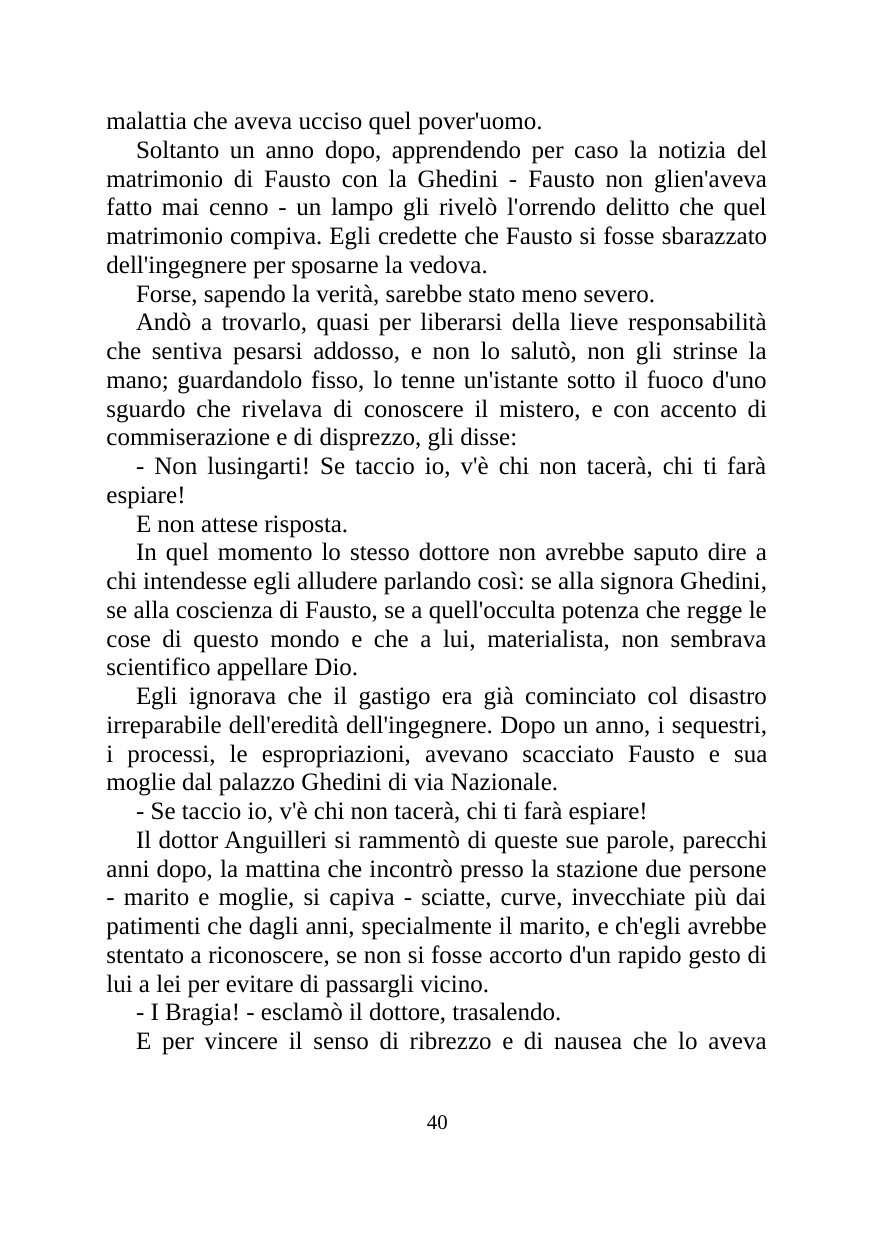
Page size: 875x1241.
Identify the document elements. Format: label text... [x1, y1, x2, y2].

text E per vincere il senso di ribrezzo e di nausea che lo aveva [106, 1026, 768, 1055]
text - I Bragia! - esclamò il dottore, trasalendo. [106, 997, 768, 1026]
text Forse, sapendo la verità, sarebbe stato meno severo. [106, 279, 768, 307]
text Soltanto un anno dopo, apprendendo per caso la notizia del matrimonio di Fausto con la Ghedini - Fausto non glien'aveva fatto mai cenno - un lampo gli rivelò l'orrendo delitto che quel matrimonio compiva. Egli credette che Fausto si fosse sbarazzato dell'ingegnere per sposarne la vedova. [106, 135, 768, 279]
text Il dottor Anguilleri si rammentò di queste sue parole, parecchi anni dopo, la mattina che incontrò presso la stazione due persone - marito e moglie, si capiva - sciatte, curve, invecchiate più dai patimenti che dagli anni, specialmente il marito, e ch'egli avrebbe stentato a riconoscere, se non si fosse accorto d'un rapido gesto di lui a lei per evitare di passargli vicino. [106, 825, 768, 997]
text - Non lusingarti! Se taccio io, v'è chi non tacerà, chi ti farà espiare! [106, 451, 768, 509]
text Andò a trovarlo, quasi per liberarsi della lieve responsabilità che sentiva pesarsi addosso, e non lo salutò, non gli strinse la mano; guardandolo fisso, lo tenne un'istante sotto il fuoco d'uno sguardo che rivelava di conoscere il mistero, e con accento di commiserazione e di disprezzo, gli disse: [106, 307, 768, 451]
text In quel momento lo stesso dottore non avrebbe saputo dire a chi intendesse egli alludere parlando così: se alla signora Ghedini, se alla coscienza di Fausto, se a quell'occulta potenza che regge le cose di questo mondo e che a lui, materialista, non sembrava scientifico appellare Dio. [106, 537, 768, 681]
text - Se taccio io, v'è chi non tacerà, chi ti farà espiare! [106, 796, 768, 825]
text E non attese risposta. [106, 509, 768, 537]
text Egli ignorava che il gastigo era già cominciato col disastro irreparabile dell'eredità dell'ingegnere. Dopo un anno, i sequestri, i processi, le espropriazioni, avevano scacciato Fausto e sua moglie dal palazzo Ghedini di via Nazionale. [106, 681, 768, 796]
text malattia che aveva ucciso quel pover'uomo. [106, 106, 768, 135]
